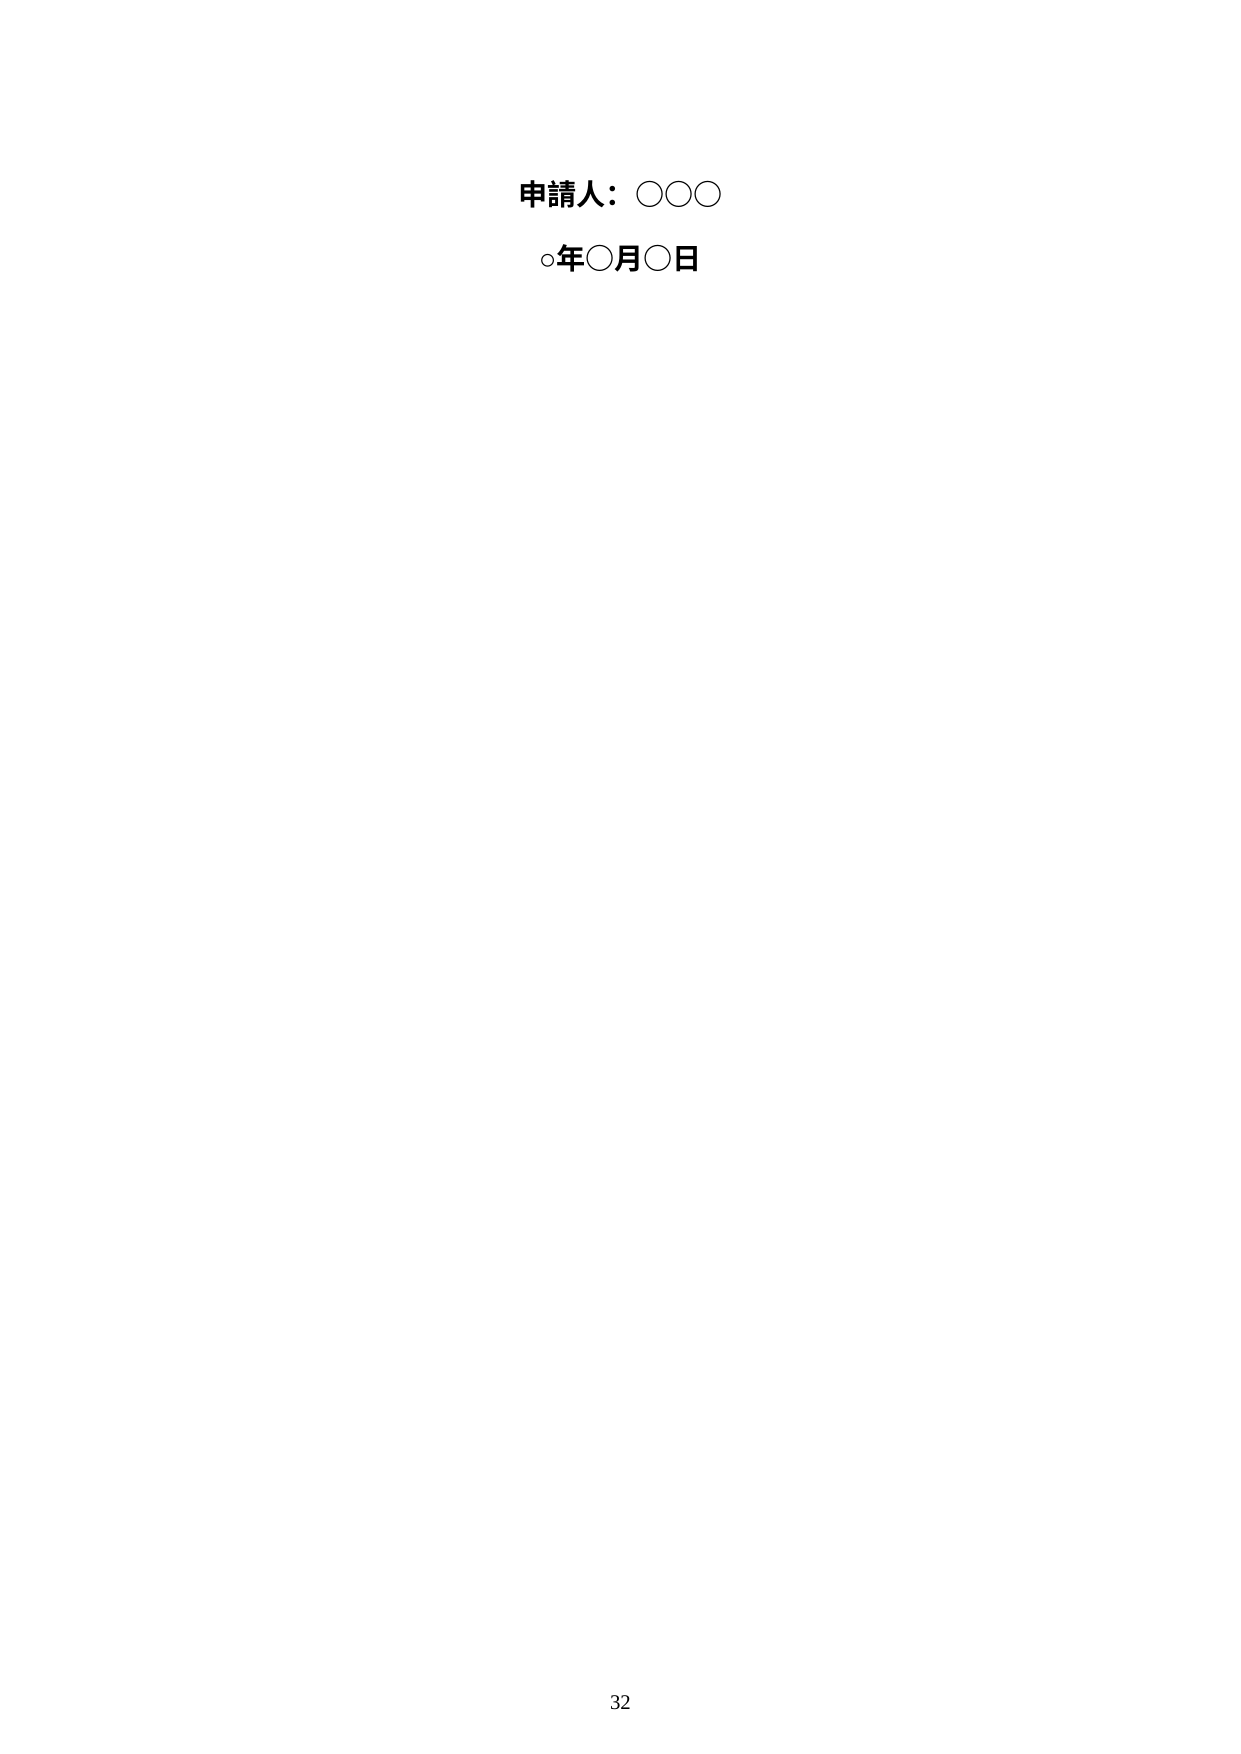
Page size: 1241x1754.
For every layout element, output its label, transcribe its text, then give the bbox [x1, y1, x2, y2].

text ○年○月○日 [75, 235, 1165, 278]
text 申請人：○○○ [75, 172, 1165, 214]
